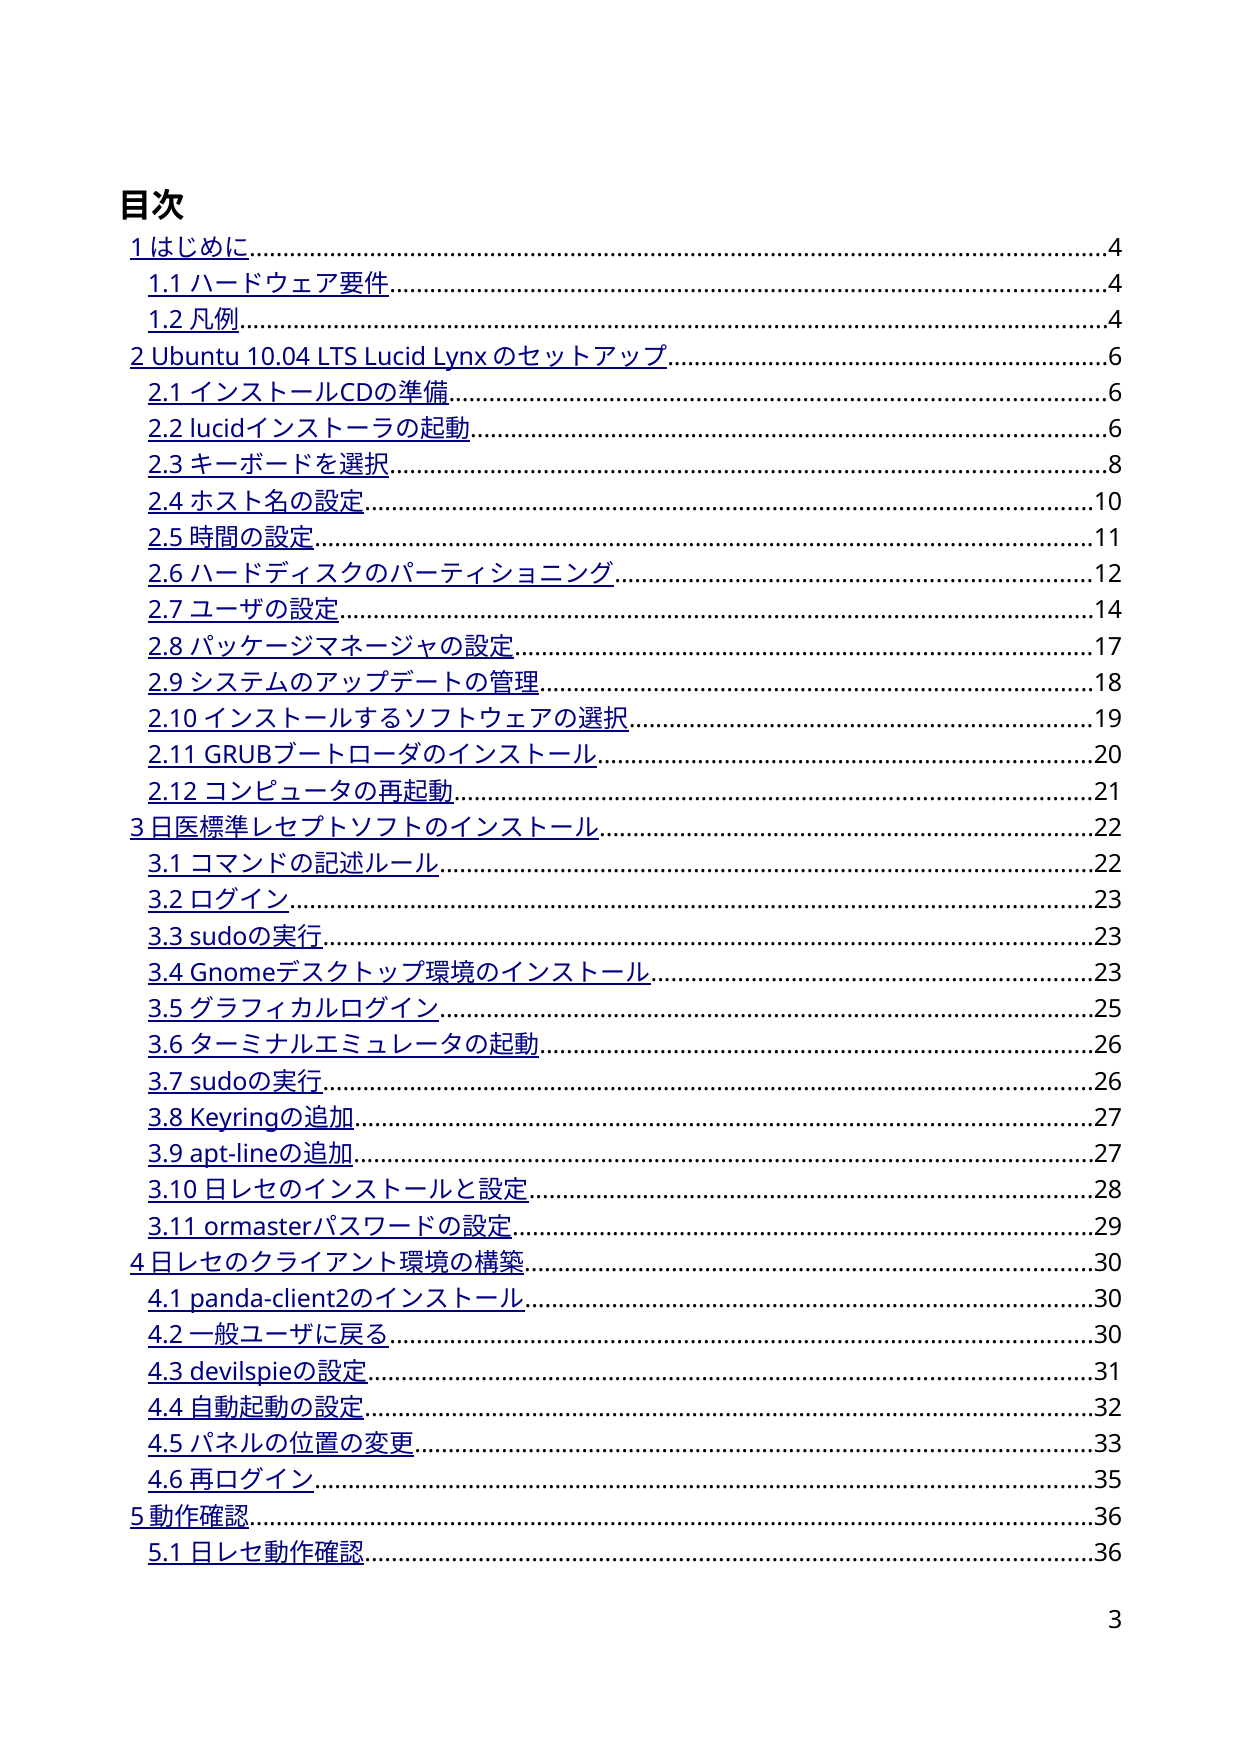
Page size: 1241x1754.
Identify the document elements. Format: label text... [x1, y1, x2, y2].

text 4.4 自動起動の設定 32 [148, 1387, 1122, 1424]
subtitle 目次 [118, 179, 1122, 227]
text 4.2 一般ユーザに戻る 30 [148, 1315, 1122, 1351]
text 5動作確認 36 [130, 1496, 1122, 1532]
text 2.5 時間の設定 11 [148, 517, 1122, 554]
text 4.5 パネルの位置の変更 33 [148, 1424, 1122, 1460]
text 2.12 コンピュータの再起動 21 [148, 771, 1122, 807]
text 1はじめに 4 [130, 227, 1122, 264]
text 3日医標準レセプトソフトのインストール 22 [130, 807, 1122, 844]
text 2.8 パッケージマネージャの設定 17 [148, 626, 1122, 662]
text 5.1 日レセ動作確認 36 [148, 1532, 1122, 1569]
text 2.11 GRUBブートローダのインストール 20 [148, 735, 1122, 771]
text 3.7 sudoの実行 26 [148, 1061, 1122, 1097]
text 2.7 ユーザの設定 14 [148, 590, 1122, 626]
text 3.4 Gnomeデスクトップ環境のインストール 23 [148, 952, 1122, 989]
text 2 Ubuntu 10.04 LTS Lucid Lynxのセットアップ 6 [130, 336, 1122, 372]
text 2.2 lucidインストーラの起動 6 [148, 409, 1122, 445]
text 2.4 ホスト名の設定 10 [148, 481, 1122, 517]
text 3.10 日レセのインストールと設定 28 [148, 1170, 1122, 1206]
text 1.1 ハードウェア要件 4 [148, 264, 1122, 300]
text 4.3 devilspieの設定 31 [148, 1351, 1122, 1387]
text 3.5 グラフィカルログイン 25 [148, 989, 1122, 1025]
text 2.3 キーボードを選択 8 [148, 445, 1122, 481]
text 2.1 インストールCDの準備 6 [148, 372, 1122, 409]
text 1.2 凡例 4 [148, 300, 1122, 336]
text 2.9 システムのアップデートの管理 18 [148, 662, 1122, 699]
text 4.1 panda-client2のインストール 30 [148, 1279, 1122, 1315]
text 2.6 ハードディスクのパーティショニング 12 [148, 554, 1122, 590]
text 4.6 再ログイン 35 [148, 1460, 1122, 1496]
text 3.8 Keyringの追加 27 [148, 1097, 1122, 1134]
text 2.10 インストールするソフトウェアの選択 19 [148, 699, 1122, 735]
text 3.1 コマンドの記述ルール 22 [148, 844, 1122, 880]
text 3.6 ターミナルエミュレータの起動 26 [148, 1025, 1122, 1061]
text 3.9 apt-lineの追加 27 [148, 1134, 1122, 1170]
text 3.2 ログイン 23 [148, 880, 1122, 916]
text 3.11 ormasterパスワードの設定 29 [148, 1206, 1122, 1242]
text 4日レセのクライアント環境の構築 30 [130, 1242, 1122, 1279]
text 3.3 sudoの実行 23 [148, 916, 1122, 952]
